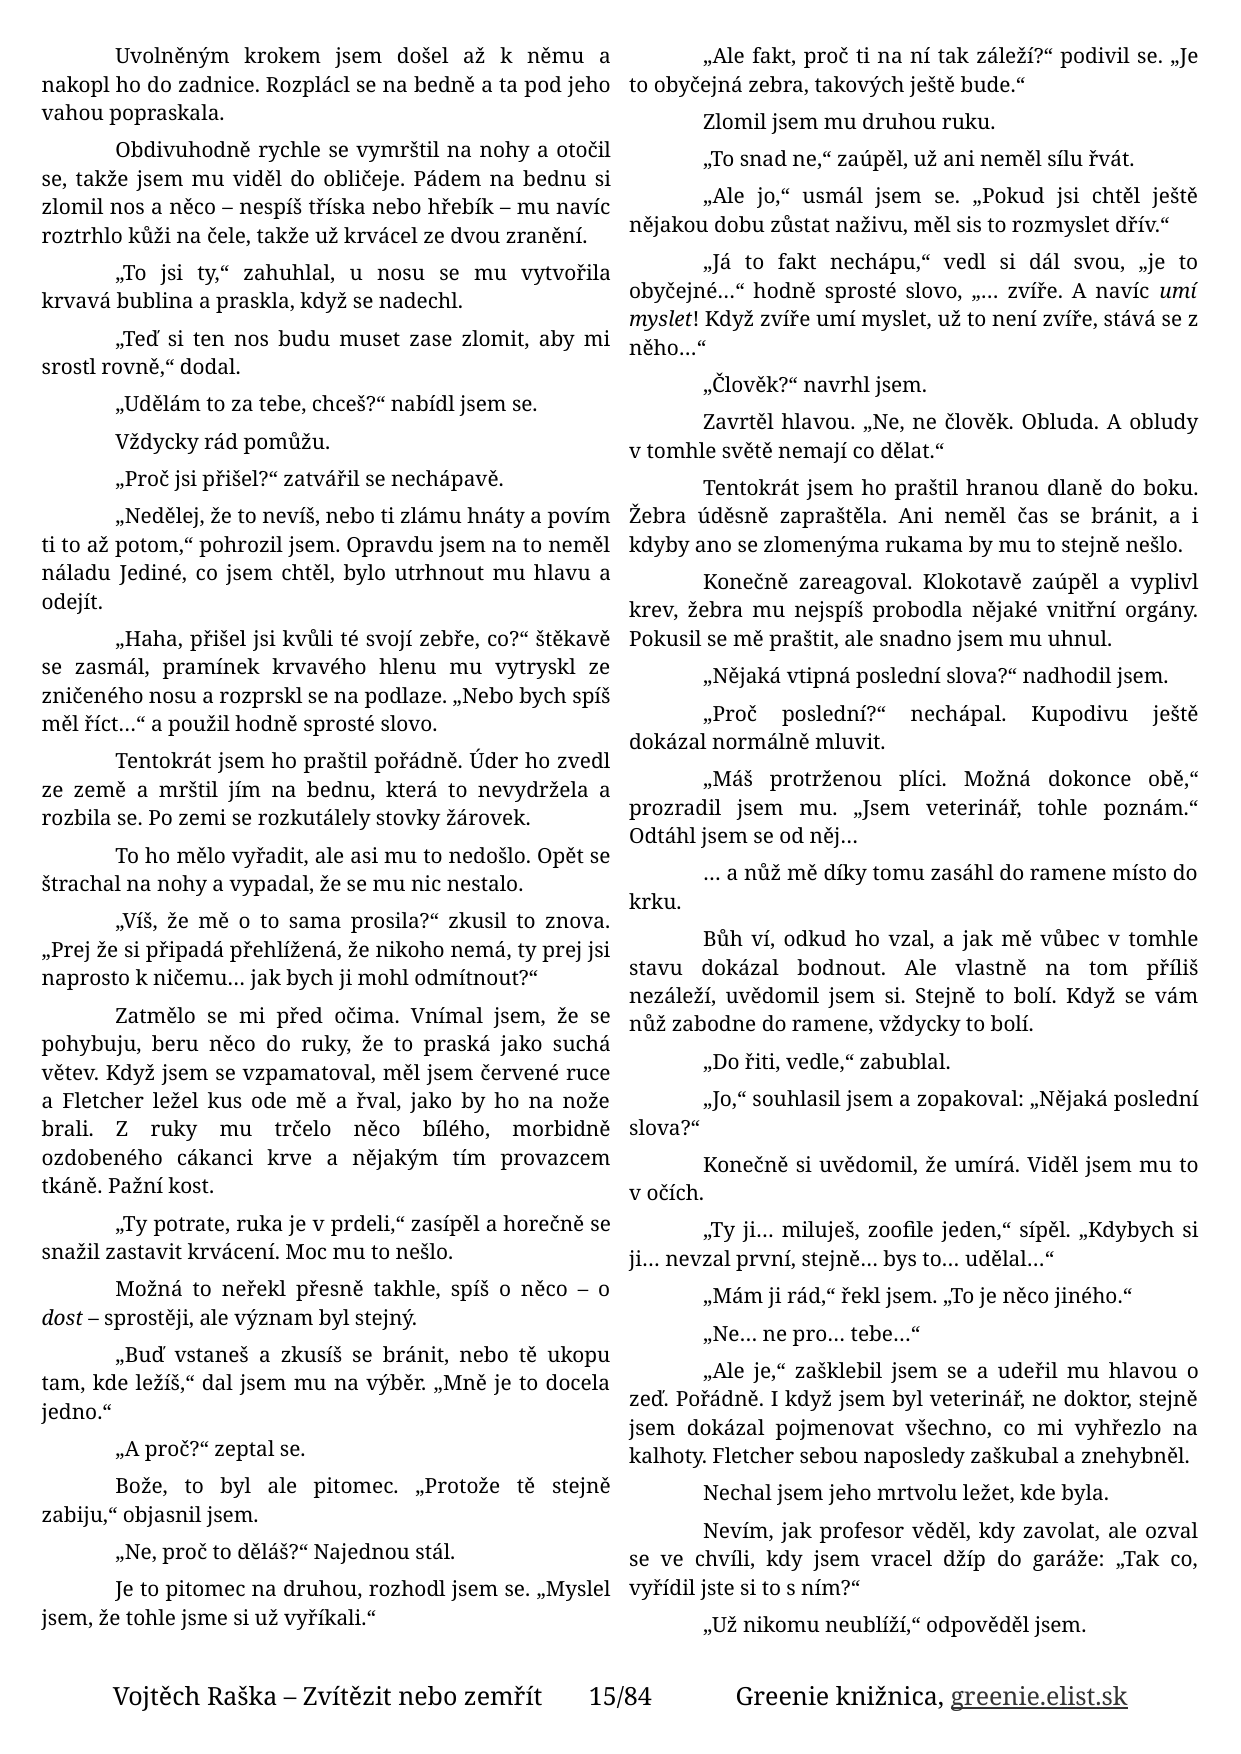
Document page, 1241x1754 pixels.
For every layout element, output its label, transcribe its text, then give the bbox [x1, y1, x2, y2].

text „Člověk?“ navrhl jsem. [629, 370, 1199, 398]
text „To snad ne,“ zaúpěl, už ani neměl sílu řvát. [629, 144, 1199, 173]
text „Ne, proč to děláš?“ Najednou stál. [41, 1537, 611, 1566]
text „Nedělej, že to nevíš, nebo ti zlámu hnáty a povím ti to až potom,“ pohrozil jsem. Opravdu jsem na to neměl náladu Jediné, co jsem chtěl, bylo utrhnout mu hlavu a odejít. [41, 501, 611, 615]
text „Jo,“ souhlasil jsem a zopakoval: „Nějaká poslední slova?“ [629, 1084, 1199, 1141]
text „A proč?“ zeptal se. [41, 1434, 611, 1463]
text Bože, to byl ale pitomec. „Protože tě stejně zabiju,“ objasnil jsem. [41, 1472, 611, 1528]
text „Mám ji rád,“ řekl jsem. „To je něco jiného.“ [629, 1281, 1199, 1310]
text „Ale fakt, proč ti na ní tak záleží?“ podivil se. „Je to obyčejná zebra, takových ještě bude.“ [629, 41, 1199, 98]
text Zavrtěl hlavou. „Ne, ne člověk. Obluda. A obludy v tomhle světě nemají co dělat.“ [629, 407, 1199, 464]
text Obdivuhodně rychle se vymrštil na nohy a otočil se, takže jsem mu viděl do obličeje. Pádem na bednu si zlomil nos a něco – nespíš tříska nebo hřebík – mu navíc roztrhlo kůži na čele, takže už krvácel ze dvou zranění. [41, 136, 611, 249]
text Vždycky rád pomůžu. [41, 427, 611, 455]
text Bůh ví, odkud ho vzal, a jak mě vůbec v tomhle stavu dokázal bodnout. Ale vlastně na tom příliš nezáleží, uvědomil jsem si. Stejně to bolí. Když se vám nůž zabodne do ramene, vždycky to bolí. [629, 924, 1199, 1038]
text „Nějaká vtipná poslední slova?“ nadhodil jsem. [629, 661, 1199, 690]
text „Do řiti, vedle,“ zabublal. [629, 1047, 1199, 1075]
text „Už nikomu neublíží,“ odpověděl jsem. [629, 1610, 1199, 1638]
text „Ale jo,“ usmál jsem se. „Pokud jsi chtěl ještě nějakou dobu zůstat naživu, měl sis to rozmyslet dřív.“ [629, 182, 1199, 238]
text Konečně zareagoval. Klokotavě zaúpěl a vyplivl krev, žebra mu nejspíš probodla nějaké vnitřní orgány. Pokusil se mě praštit, ale snadno jsem mu uhnul. [629, 567, 1199, 652]
text „Ne… ne pro… tebe…“ [629, 1319, 1199, 1347]
text Zlomil jsem mu druhou ruku. [629, 107, 1199, 136]
text Uvolněným krokem jsem došel až k němu a nakopl ho do zadnice. Rozplácl se na bedně a ta pod jeho vahou popraskala. [41, 41, 611, 127]
text Je to pitomec na druhou, rozhodl jsem se. „Myslel jsem, že tohle jsme si už vyříkali.“ [41, 1574, 611, 1631]
text Tentokrát jsem ho praštil pořádně. Úder ho zvedl ze země a mrštil jím na bednu, která to nevydržela a rozbila se. Po zemi se rozkutálely stovky žárovek. [41, 747, 611, 832]
text „Haha, přišel jsi kvůli té svojí zebře, co?“ štěkavě se zasmál, pramínek krvavého hlenu mu vytryskl ze zničeného nosu a rozprskl se na podlaze. „Nebo bych spíš měl říct…“ a použil hodně sprosté slovo. [41, 624, 611, 738]
text „Udělám to za tebe, chceš?“ nabídl jsem se. [41, 389, 611, 418]
text „Buď vstaneš a zkusíš se bránit, nebo tě ukopu tam, kde ležíš,“ dal jsem mu na výběr. „Mně je to docela jedno.“ [41, 1340, 611, 1425]
text To ho mělo vyřadit, ale asi mu to nedošlo. Opět se štrachal na nohy a vypadal, že se mu nic nestalo. [41, 841, 611, 898]
text „Víš, že mě o to sama prosila?“ zkusil to znova. „Prej že si připadá přehlížená, že nikoho nemá, ty prej jsi naprosto k ničemu… jak bych ji mohl odmítnout?“ [41, 907, 611, 992]
text Nevím, jak profesor věděl, kdy zavolat, ale ozval se ve chvíli, kdy jsem vracel džíp do garáže: „Tak co, vyřídil jste si to s ním?“ [629, 1516, 1199, 1601]
text „Máš protrženou plíci. Možná dokonce obě,“ prozradil jsem mu. „Jsem veterinář, tohle poznám.“ Odtáhl jsem se od něj… [629, 764, 1199, 850]
text Nechal jsem jeho mrtvolu ležet, kde byla. [629, 1478, 1199, 1507]
text „Ty ji… miluješ, zoofile jeden,“ sípěl. „Kdybych si ji… nevzal první, stejně… bys to… udělal…“ [629, 1216, 1199, 1272]
text … a nůž mě díky tomu zasáhl do ramene místo do krku. [629, 858, 1199, 915]
text Tentokrát jsem ho praštil hranou dlaně do boku. Žebra úděsně zapraštěla. Ani neměl čas se bránit, a i kdyby ano se zlomenýma rukama by mu to stejně nešlo. [629, 473, 1199, 558]
text „Proč jsi přišel?“ zatvářil se nechápavě. [41, 464, 611, 493]
text „Teď si ten nos budu muset zase zlomit, aby mi srostl rovně,“ dodal. [41, 324, 611, 381]
text „Já to fakt nechápu,“ vedl si dál svou, „je to obyčejné…“ hodně sprosté slovo, „… zvíře. A navíc umí myslet! Když zvíře umí myslet, už to není zvíře, stává se z něho…“ [629, 247, 1199, 361]
text „Ty potrate, ruka je v prdeli,“ zasípěl a horečně se snažil zastavit krvácení. Moc mu to nešlo. [41, 1209, 611, 1266]
text Zatmělo se mi před očima. Vnímal jsem, že se pohybuju, beru něco do ruky, že to praská jako suchá větev. Když jsem se vzpamatoval, měl jsem červené ruce a Fletcher ležel kus ode mě a řval, jako by ho na nože brali. Z ruky mu trčelo něco bílého, morbidně ozdobeného cákanci krve a nějakým tím provazcem tkáně. Pažní kost. [41, 1001, 611, 1200]
text „To jsi ty,“ zahuhlal, u nosu se mu vytvořila krvavá bublina a praskla, když se nadechl. [41, 258, 611, 315]
text „Proč poslední?“ nechápal. Kupodivu ještě dokázal normálně mluvit. [629, 699, 1199, 756]
text „Ale je,“ zašklebil jsem se a udeřil mu hlavou o zeď. Pořádně. I když jsem byl veterinář, ne doktor, stejně jsem dokázal pojmenovat všechno, co mi vyhřezlo na kalhoty. Fletcher sebou naposledy zaškubal a znehybněl. [629, 1356, 1199, 1470]
text Možná to neřekl přesně takhle, spíš o něco – o dost – sprostěji, ale význam byl stejný. [41, 1274, 611, 1331]
text Konečně si uvědomil, že umírá. Viděl jsem mu to v očích. [629, 1150, 1199, 1207]
